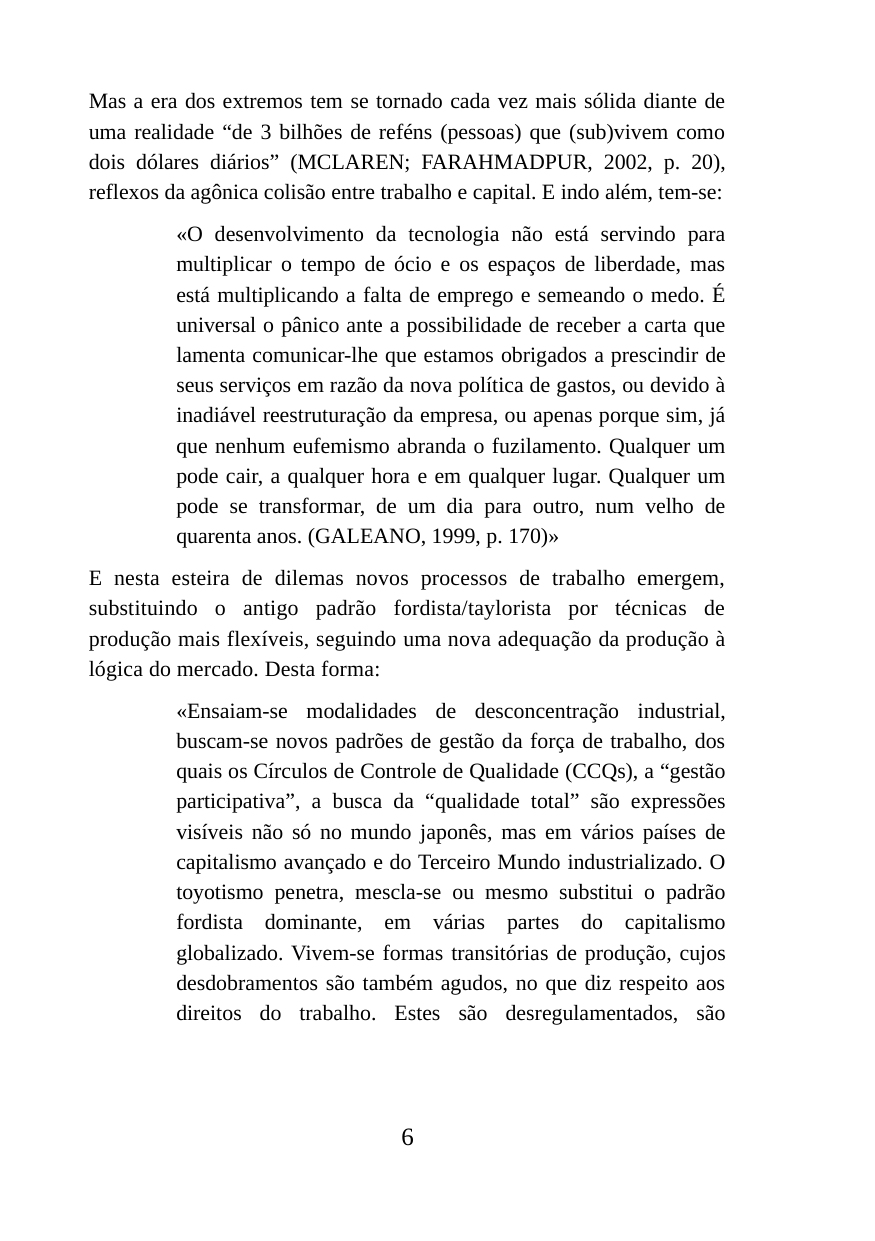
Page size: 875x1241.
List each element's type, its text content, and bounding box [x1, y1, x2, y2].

text «Ensaiam-se modalidades de desconcentração industrial, buscam-se novos padrões de gestão da força de trabalho, dos quais os Círculos de Controle de Qualidade (CCQs), a “gestão participativa”, a busca da “qualidade total” são expressões visíveis não só no mundo japonês, mas em vários países de capitalismo avançado e do Terceiro Mundo industrializado. O toyotismo penetra, mescla-se ou mesmo substitui o padrão fordista dominante, em várias partes do capitalismo globalizado. Vivem-se formas transitórias de produção, cujos desdobramentos são também agudos, no que diz respeito aos direitos do trabalho. Estes são desregulamentados, são [176, 698, 726, 1025]
text Mas a era dos extremos tem se tornado cada vez mais sólida diante de uma realidade “de 3 bilhões de reféns (pessoas) que (sub)vivem como dois dólares diários” (MCLAREN; FARAHMADPUR, 2002, p. 20), reflexos da agônica colisão entre trabalho e capital. E indo além, tem-se: [88, 88, 726, 204]
text E nesta esteira de dilemas novos processos de trabalho emergem, substituindo o antigo padrão fordista/taylorista por técnicas de produção mais flexíveis, seguindo uma nova adequação da produção à lógica do mercado. Desta forma: [88, 565, 726, 681]
text «O desenvolvimento da tecnologia não está servindo para multiplicar o tempo de ócio e os espaços de liberdade, mas está multiplicando a falta de emprego e semeando o medo. É universal o pânico ante a possibilidade de receber a carta que lamenta comunicar-lhe que estamos obrigados a prescindir de seus serviços em razão da nova política de gastos, ou devido à inadiável reestruturação da empresa, ou apenas porque sim, já que nenhum eufemismo abranda o fuzilamento. Qualquer um pode cair, a qualquer hora e em qualquer lugar. Qualquer um pode se transformar, de um dia para outro, num velho de quarenta anos. (GALEANO, 1999, p. 170)» [176, 221, 726, 548]
